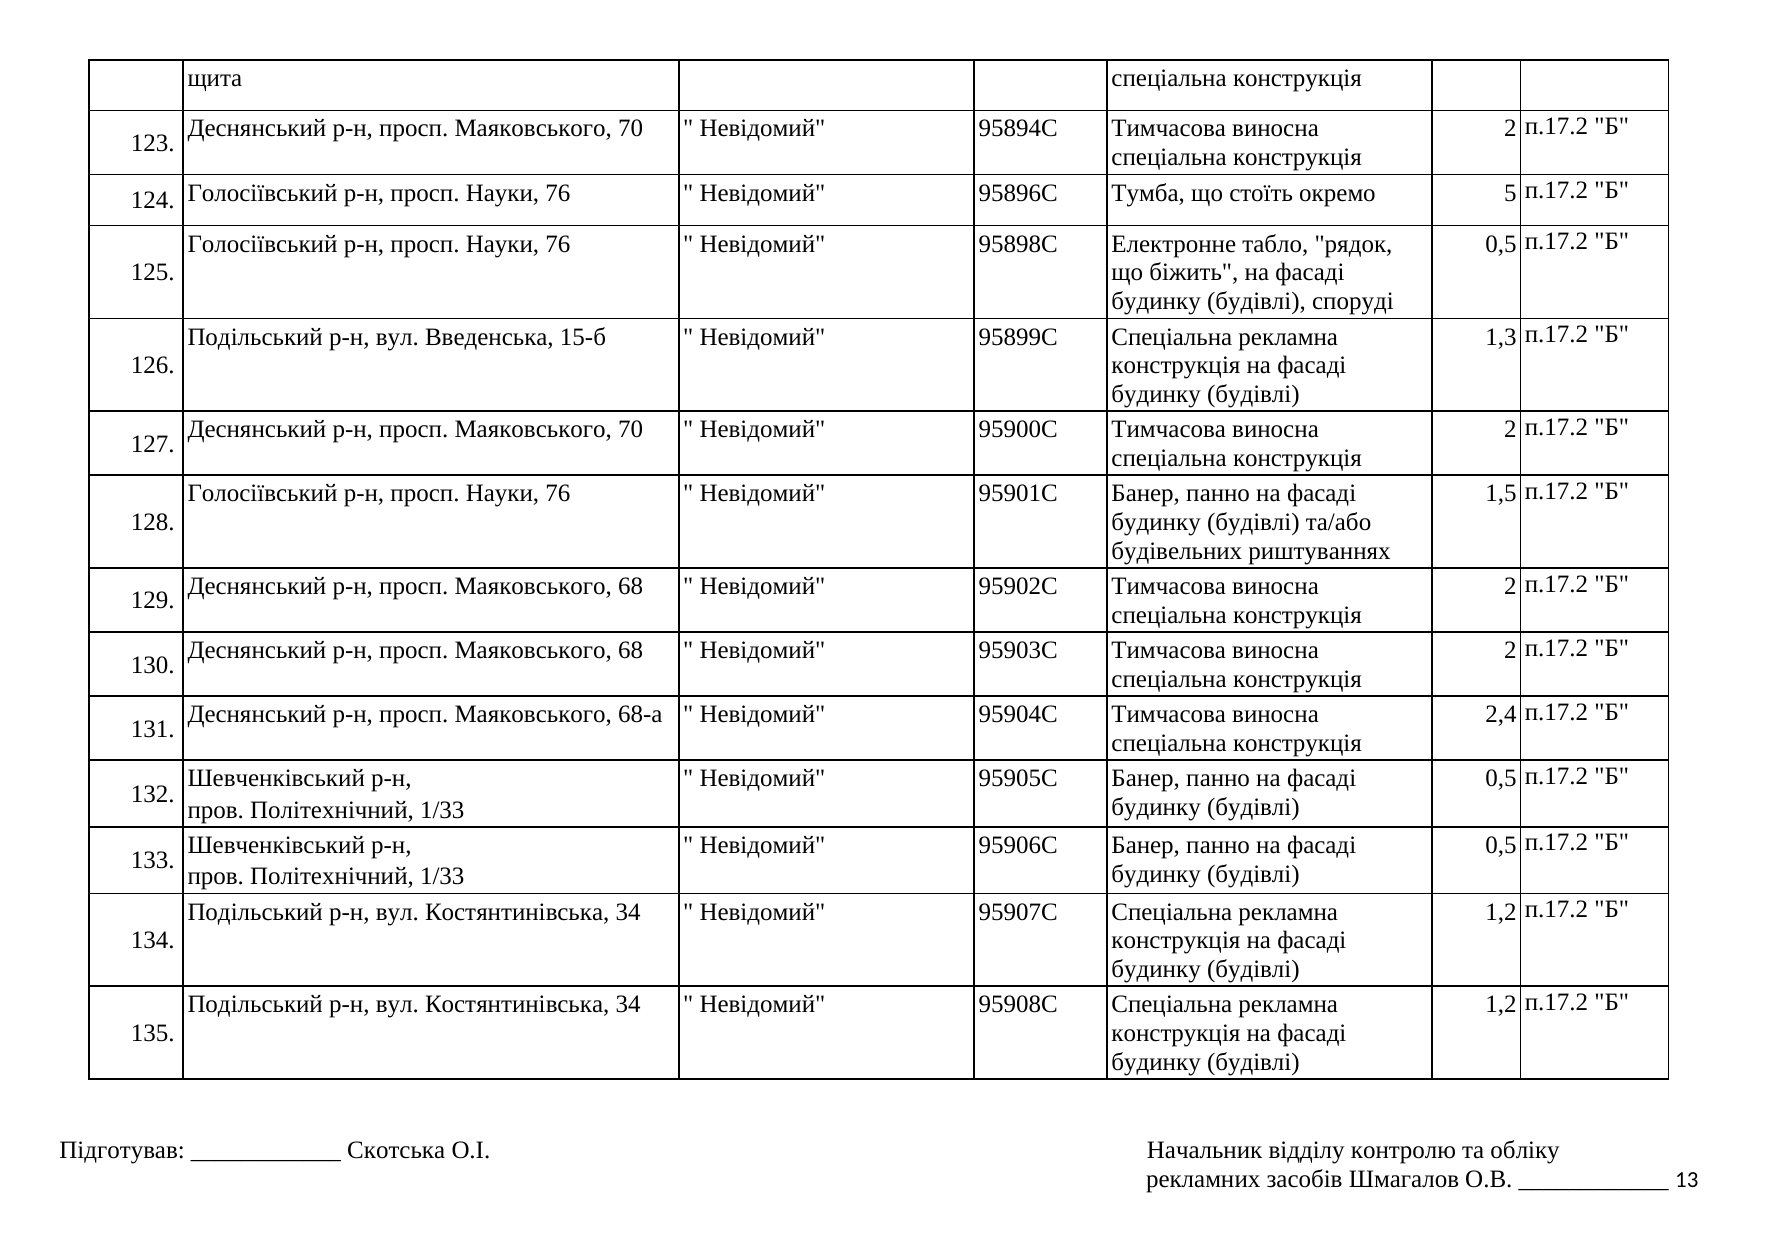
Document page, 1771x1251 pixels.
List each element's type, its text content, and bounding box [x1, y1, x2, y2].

table_cell [90, 476, 182, 567]
table_cell [1433, 61, 1520, 109]
table_cell 95903С [975, 633, 1106, 695]
table_cell [90, 175, 182, 225]
table_cell 95904С [975, 697, 1106, 759]
table_cell спеціальна конструкція [1108, 61, 1431, 109]
table_cell Спеціальна рекламна конструкція на фасаді будинку (будівлі) [1108, 319, 1431, 410]
table_cell 1,3 [1433, 319, 1520, 410]
table_cell " Невідомий" [680, 828, 973, 892]
table_cell " Невідомий" [680, 111, 973, 173]
table_cell п.17.2 "Б" [1521, 828, 1668, 892]
table_cell Деснянський р-н, просп. Маяковського, 68-а [184, 697, 678, 759]
table_cell 95898С [975, 226, 1106, 317]
table_cell [90, 894, 182, 985]
table_cell 1,2 [1433, 987, 1520, 1078]
table_cell 5 [1433, 175, 1520, 225]
table_cell " Невідомий" [680, 226, 973, 317]
table_cell [90, 226, 182, 317]
table_cell п.17.2 "Б" [1521, 412, 1668, 474]
table_cell 95899С [975, 319, 1106, 410]
table_cell щита [184, 61, 678, 109]
table_cell [90, 61, 182, 109]
table_cell Шевченківський р-н, пров. Політехнічний, 1/33 [184, 828, 678, 892]
table_cell 1,5 [1433, 476, 1520, 567]
table_cell Подільський р-н, вул. Костянтинівська, 34 [184, 987, 678, 1078]
table_cell " Невідомий" [680, 761, 973, 826]
table_cell Електронне табло, "рядок, що біжить", на фасаді будинку (будівлі), споруді [1108, 226, 1431, 317]
table_cell Деснянський р-н, просп. Маяковського, 70 [184, 111, 678, 173]
table_cell [975, 61, 1106, 109]
table_cell Банер, панно на фасаді будинку (будівлі) [1108, 761, 1431, 826]
table_cell [90, 987, 182, 1078]
table_cell [90, 412, 182, 474]
table_cell " Невідомий" [680, 894, 973, 985]
table_cell Тимчасова виносна спеціальна конструкція [1108, 111, 1431, 173]
table_cell Спеціальна рекламна конструкція на фасаді будинку (будівлі) [1108, 894, 1431, 985]
table_cell " Невідомий" [680, 569, 973, 631]
table_cell п.17.2 "Б" [1521, 569, 1668, 631]
table_cell 95900С [975, 412, 1106, 474]
table_cell Шевченківський р-н, пров. Політехнічний, 1/33 [184, 761, 678, 826]
table_cell 95907С [975, 894, 1106, 985]
table_cell Банер, панно на фасаді будинку (будівлі) [1108, 828, 1431, 892]
table_cell Тимчасова виносна спеціальна конструкція [1108, 633, 1431, 695]
table_cell [90, 828, 182, 892]
table_cell " Невідомий" [680, 476, 973, 567]
table_cell Голосіївський р-н, просп. Науки, 76 [184, 175, 678, 225]
table_cell " Невідомий" [680, 987, 973, 1078]
table_cell 95906С [975, 828, 1106, 892]
table_cell [680, 61, 973, 109]
table_cell [90, 319, 182, 410]
table_cell 1,2 [1433, 894, 1520, 985]
table_cell Подільський р-н, вул. Костянтинівська, 34 [184, 894, 678, 985]
table_cell Деснянський р-н, просп. Маяковського, 68 [184, 633, 678, 695]
table_cell Тимчасова виносна спеціальна конструкція [1108, 697, 1431, 759]
table_cell [90, 697, 182, 759]
table_cell Тимчасова виносна спеціальна конструкція [1108, 412, 1431, 474]
table_cell Деснянський р-н, просп. Маяковського, 70 [184, 412, 678, 474]
table_cell 2,4 [1433, 697, 1520, 759]
table_cell Тимчасова виносна спеціальна конструкція [1108, 569, 1431, 631]
table_cell Голосіївський р-н, просп. Науки, 76 [184, 476, 678, 567]
table_cell 2 [1433, 633, 1520, 695]
table_cell п.17.2 "Б" [1521, 894, 1668, 985]
table_cell " Невідомий" [680, 633, 973, 695]
table_cell 2 [1433, 569, 1520, 631]
table_cell Тумба, що стоїть окремо [1108, 175, 1431, 225]
table_cell [90, 569, 182, 631]
table_cell [1521, 61, 1668, 109]
table_cell п.17.2 "Б" [1521, 175, 1668, 225]
table_cell п.17.2 "Б" [1521, 761, 1668, 826]
table_cell 0,5 [1433, 828, 1520, 892]
table_cell 2 [1433, 111, 1520, 173]
table_cell Деснянський р-н, просп. Маяковського, 68 [184, 569, 678, 631]
table_cell 95902С [975, 569, 1106, 631]
table_cell 95896С [975, 175, 1106, 225]
table_cell п.17.2 "Б" [1521, 319, 1668, 410]
table_cell 0,5 [1433, 761, 1520, 826]
table_cell 95905С [975, 761, 1106, 826]
table_cell 95894С [975, 111, 1106, 173]
table_cell 95901С [975, 476, 1106, 567]
table_cell п.17.2 "Б" [1521, 476, 1668, 567]
table_cell Подільський р-н, вул. Введенська, 15-б [184, 319, 678, 410]
table_cell 2 [1433, 412, 1520, 474]
table_cell [90, 111, 182, 173]
table_cell п.17.2 "Б" [1521, 697, 1668, 759]
table_cell " Невідомий" [680, 175, 973, 225]
table_cell п.17.2 "Б" [1521, 226, 1668, 317]
table_cell " Невідомий" [680, 697, 973, 759]
table_cell п.17.2 "Б" [1521, 633, 1668, 695]
table_cell " Невідомий" [680, 319, 973, 410]
table_cell 95908С [975, 987, 1106, 1078]
table_cell [90, 761, 182, 826]
table_cell [90, 633, 182, 695]
table_cell Спеціальна рекламна конструкція на фасаді будинку (будівлі) [1108, 987, 1431, 1078]
table_cell Голосіївський р-н, просп. Науки, 76 [184, 226, 678, 317]
table_cell " Невідомий" [680, 412, 973, 474]
table_cell Банер, панно на фасаді будинку (будівлі) та/або будівельних риштуваннях [1108, 476, 1431, 567]
table_cell п.17.2 "Б" [1521, 111, 1668, 173]
table_cell п.17.2 "Б" [1521, 987, 1668, 1078]
table_cell 0,5 [1433, 226, 1520, 317]
